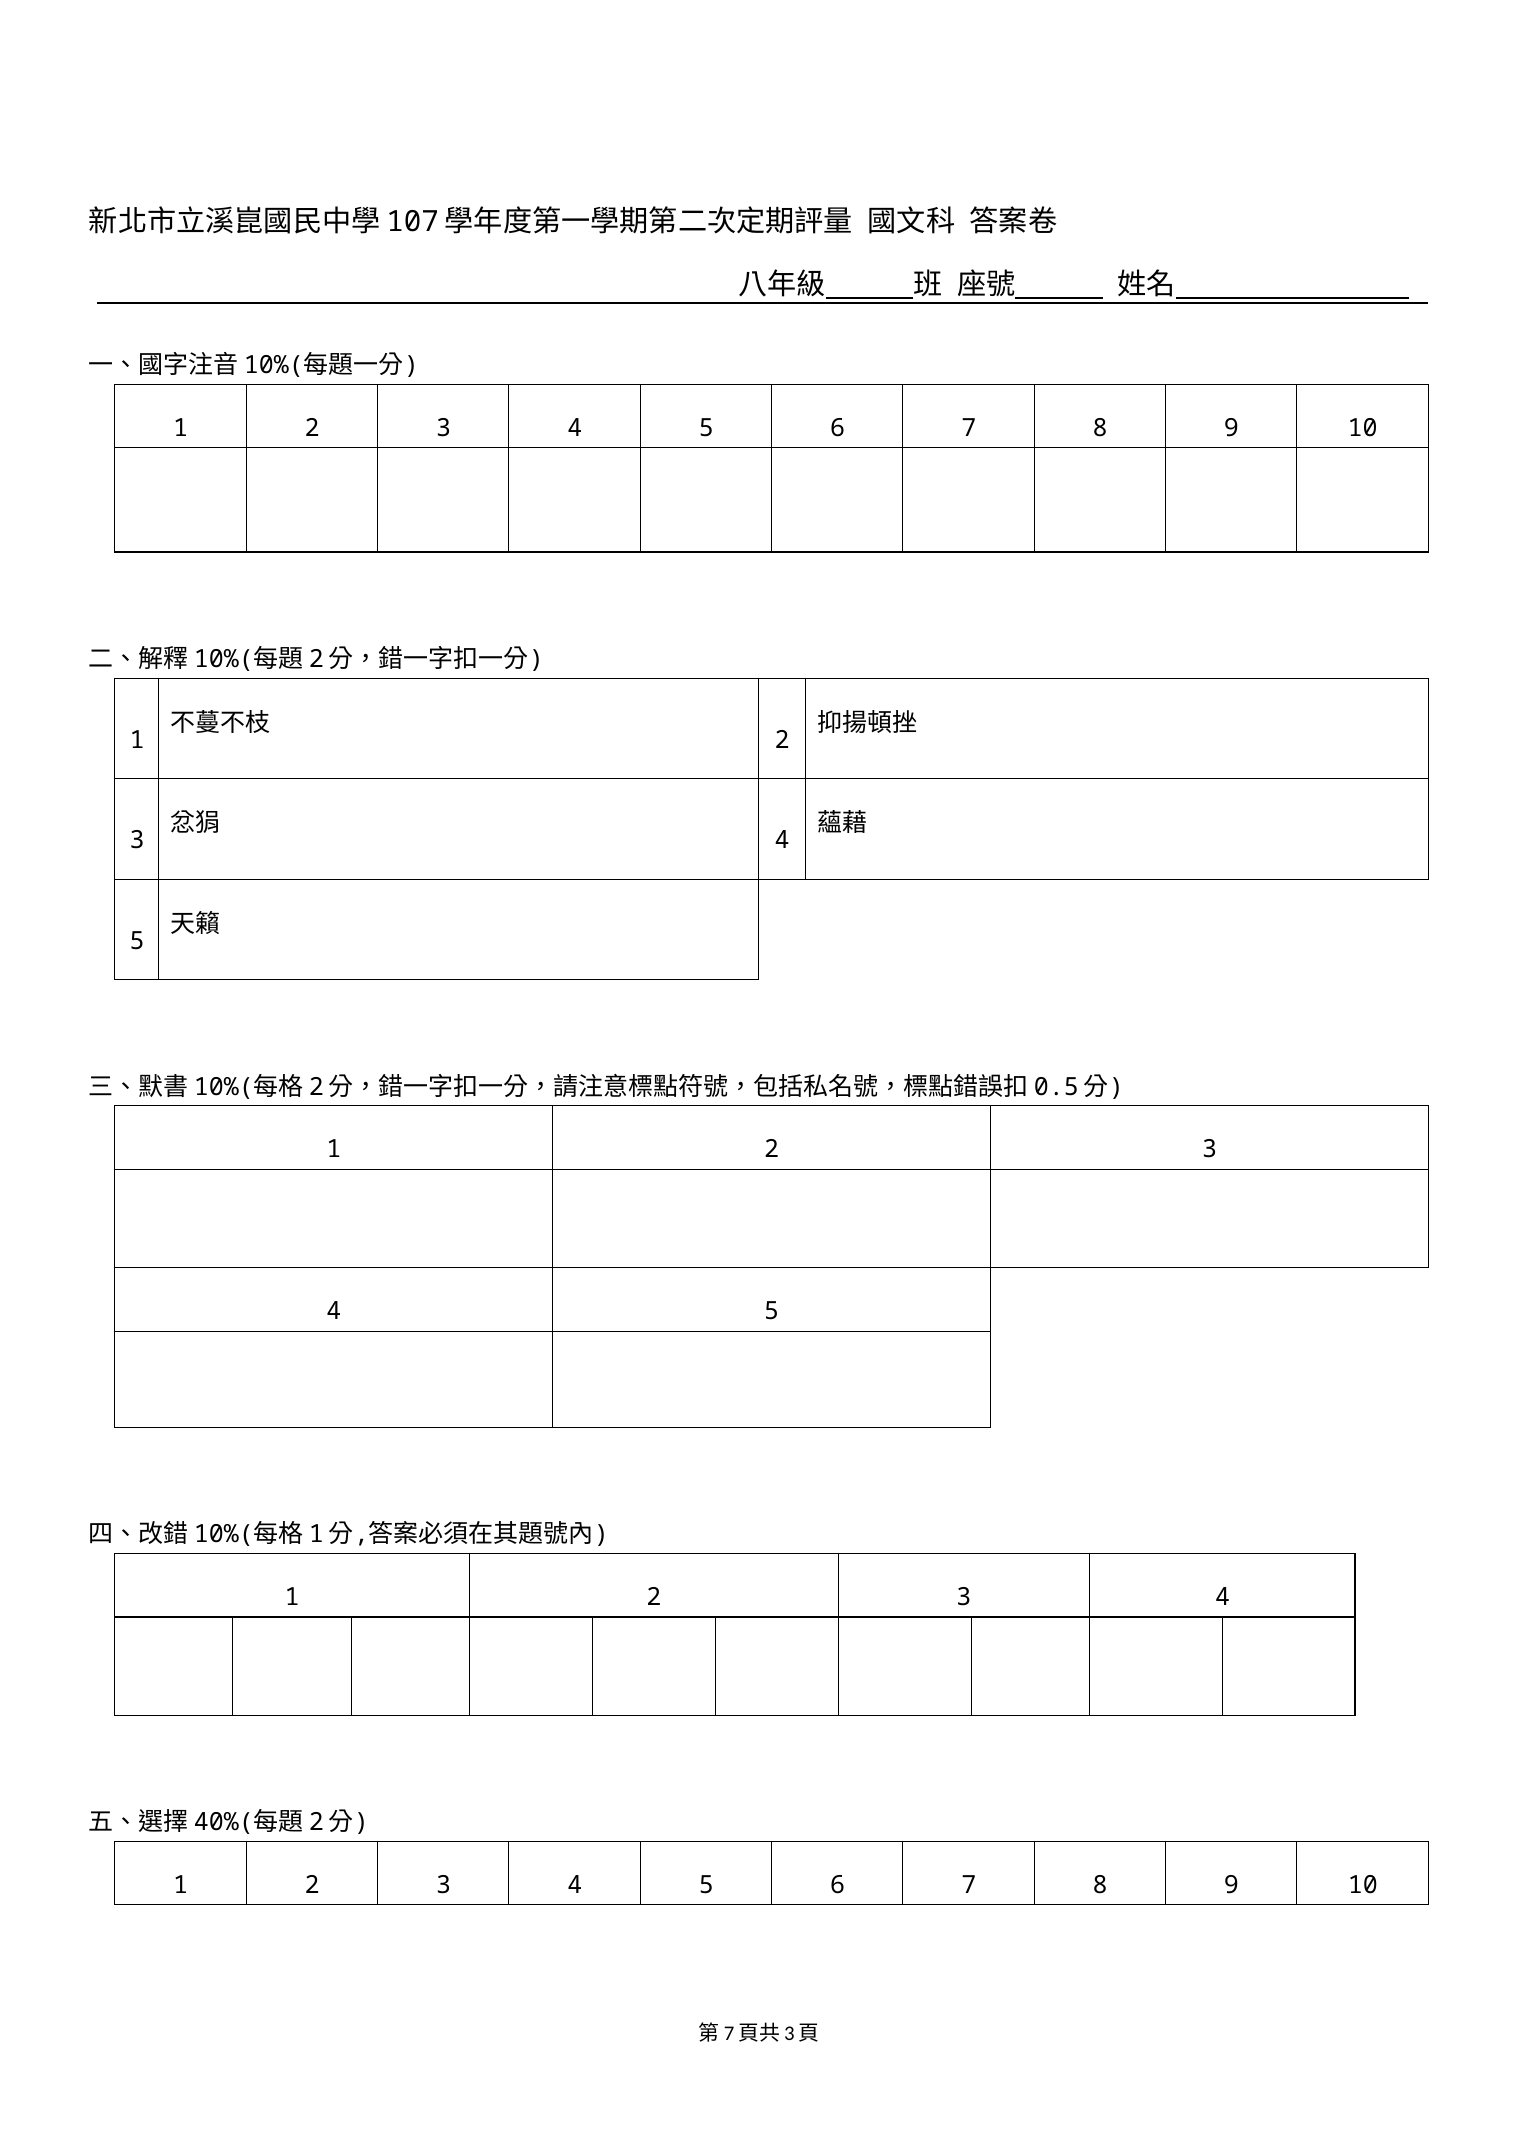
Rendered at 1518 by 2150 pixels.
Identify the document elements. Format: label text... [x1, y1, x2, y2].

table_cell [247, 448, 377, 551]
text 八年級 班 座號 姓名 [738, 240, 1429, 302]
table_header 10 [1297, 385, 1428, 447]
table_cell [115, 1618, 232, 1715]
table_header 1 [115, 1554, 469, 1616]
table_header 2 [553, 1106, 990, 1169]
table_header 3 [991, 1106, 1428, 1169]
text 二、解釋10%(每題2分，錯一字扣一分) [89, 615, 1429, 677]
table_cell 天籟 [159, 880, 758, 979]
table_cell 4 [115, 1268, 552, 1331]
table_cell [378, 448, 508, 551]
table_cell [1297, 448, 1428, 551]
table_header 2 [759, 679, 805, 778]
table_cell [759, 880, 806, 979]
table_header 2 [247, 1842, 377, 1904]
table_header 1 [115, 1842, 246, 1904]
table_cell [991, 1268, 1428, 1427]
table_header 6 [772, 1842, 902, 1904]
table_cell 5 [553, 1268, 990, 1331]
table_header 4 [509, 1842, 640, 1904]
table_header 4 [1090, 1554, 1354, 1616]
table_header 2 [470, 1554, 838, 1616]
table_cell [716, 1618, 838, 1715]
table_header 1 [115, 1106, 552, 1169]
table_cell [641, 448, 771, 551]
table_header 7 [903, 1842, 1034, 1904]
table_cell 忿狷 [159, 779, 758, 878]
table_header 8 [1035, 385, 1165, 447]
table_cell [1223, 1618, 1354, 1715]
table_header 6 [772, 385, 902, 447]
table_header 2 [247, 385, 377, 447]
table_cell [115, 1332, 552, 1427]
table_header 9 [1166, 385, 1296, 447]
table_cell [509, 448, 640, 551]
table_cell [553, 1332, 990, 1427]
text 五、選擇40%(每題2分) [89, 1778, 1429, 1841]
table_cell [115, 1170, 552, 1267]
table_cell [972, 1618, 1089, 1715]
table_cell [115, 448, 246, 551]
table_header 3 [839, 1554, 1089, 1616]
table_header 8 [1035, 1842, 1165, 1904]
table_cell [1090, 1618, 1222, 1715]
table_cell [903, 448, 1034, 551]
text 新北市立溪崑國民中學107學年度第一學期第二次定期評量 國文科 答案卷 [89, 177, 1429, 240]
table_header 9 [1166, 1842, 1296, 1904]
table_header 7 [903, 385, 1034, 447]
table_cell [806, 880, 1428, 979]
table_header 抑揚頓挫 [806, 679, 1428, 778]
table_header 5 [641, 385, 771, 447]
table_header 5 [641, 1842, 771, 1904]
table_header 不蔓不枝 [159, 679, 758, 778]
text 一、國字注音10%(每題一分) [89, 321, 1429, 384]
text 四、改錯10%(每格1分,答案必須在其題號內) [89, 1490, 1429, 1553]
text 三、默書10%(每格2分，錯一字扣一分，請注意標點符號，包括私名號，標點錯誤扣0.5分) [89, 1043, 1429, 1105]
table_cell [553, 1170, 990, 1267]
table_cell 3 [115, 779, 158, 878]
table_cell [772, 448, 902, 551]
table_cell [593, 1618, 715, 1715]
table_cell 蘊藉 [806, 779, 1428, 878]
table_cell [1035, 448, 1165, 551]
table_cell 5 [115, 880, 158, 979]
table_cell [470, 1618, 592, 1715]
table_cell [1166, 448, 1296, 551]
table_header 1 [115, 679, 158, 778]
table_cell [352, 1618, 469, 1715]
table_header 3 [378, 1842, 508, 1904]
table_header 1 [115, 385, 246, 447]
table_cell 4 [759, 779, 805, 878]
table_cell [839, 1618, 971, 1715]
table_header 10 [1297, 1842, 1428, 1904]
table_header 3 [378, 385, 508, 447]
table_cell [233, 1618, 351, 1715]
table_header 4 [509, 385, 640, 447]
table_cell [991, 1170, 1428, 1267]
